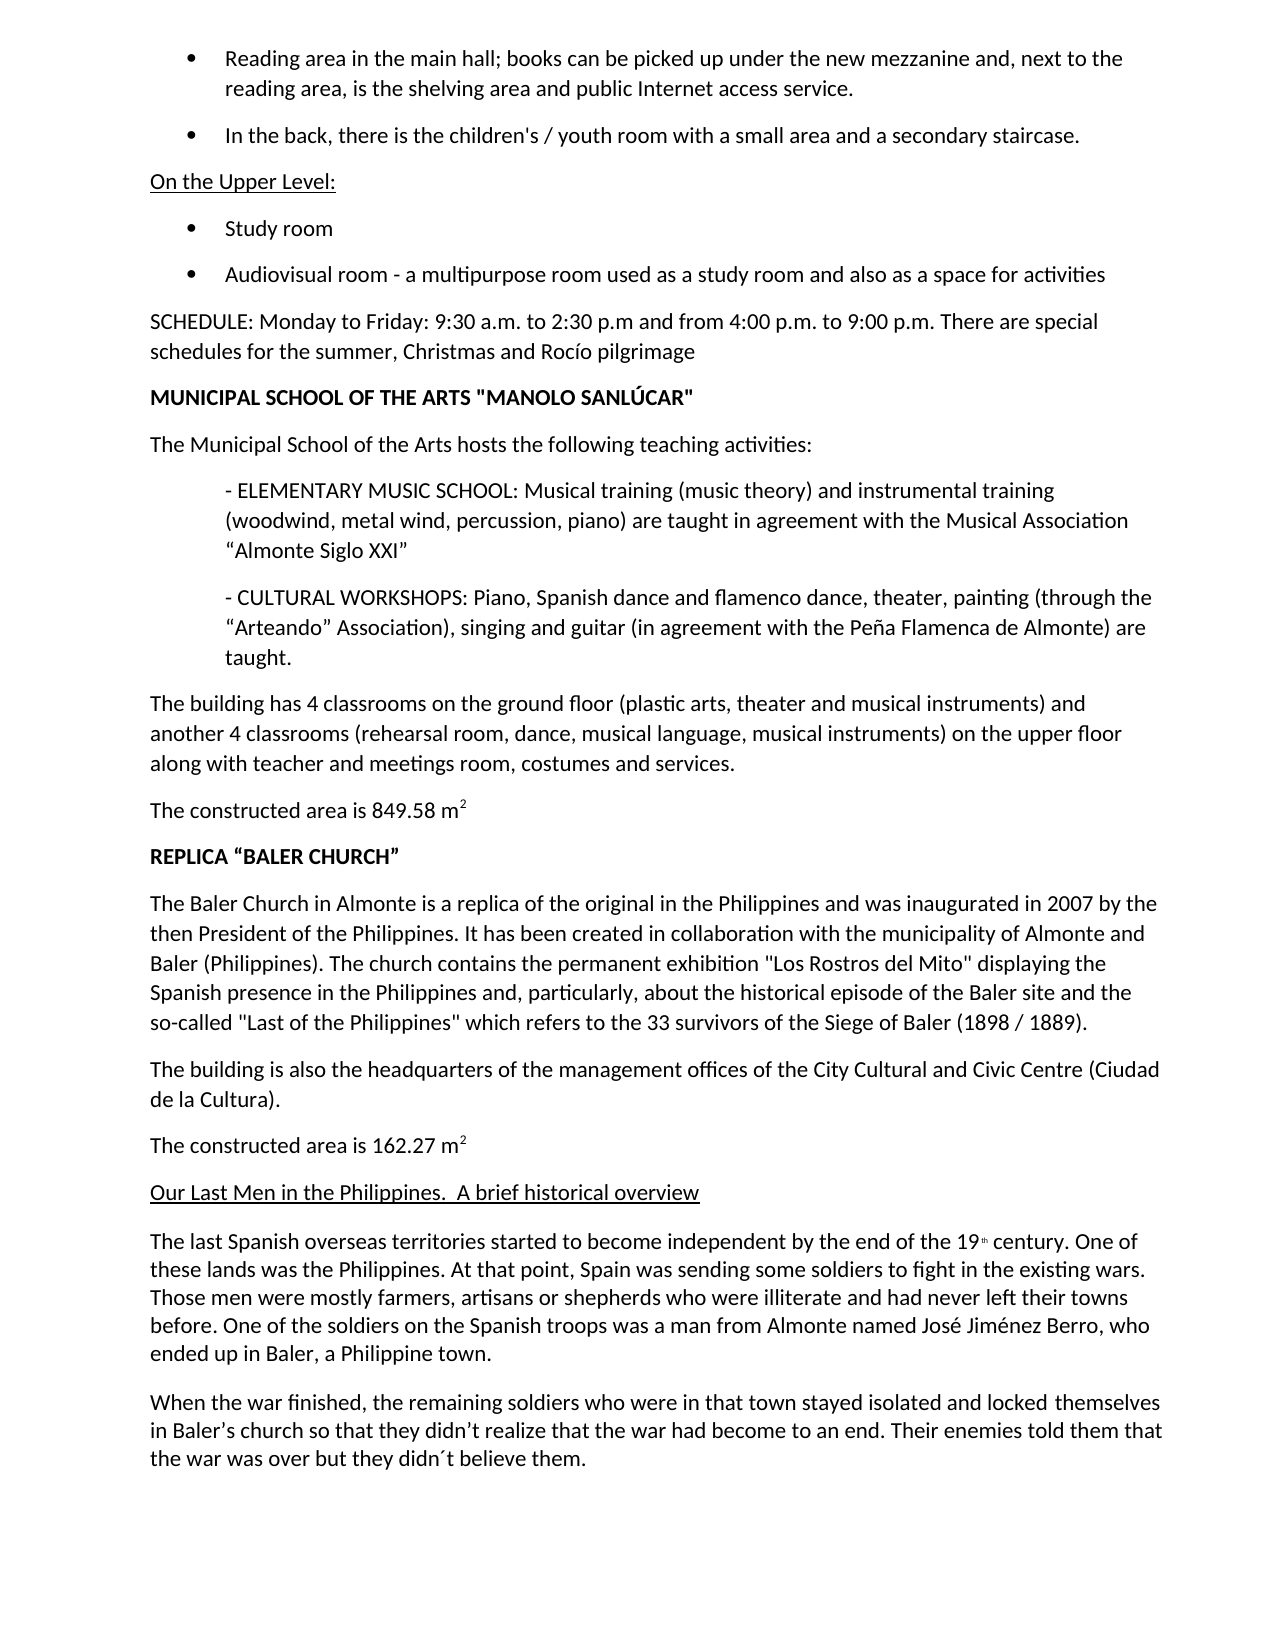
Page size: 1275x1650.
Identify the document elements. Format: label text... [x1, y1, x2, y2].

text REPLICA “BALER CHURCH” [150, 842, 1167, 870]
text - ELEMENTARY MUSIC SCHOOL: Musical training (music theory) and instrumental training (woodwind, metal wind, percussion, piano) are taught in agreement with the Musical Association “Almonte Siglo XXI” [225, 477, 1167, 564]
text SCHEDULE: Monday to Friday: 9:30 a.m. to 2:30 p.m and from 4:00 p.m. to 9:00 p.m. There are special schedules for the summer, Christmas and Rocío pilgrimage [150, 307, 1167, 365]
text Our Last Men in the Philippines. A brief historical overview [150, 1178, 1167, 1206]
text The constructed area is 849.58 m2 [150, 796, 1167, 824]
list Study room [187, 214, 1167, 242]
text The constructed area is 162.27 m2 [150, 1131, 1167, 1159]
text The last Spanish overseas territories started to become independent by the end of the 19th century. One of these lands was the Philippines. At that point, Spain was sending some soldiers to fight in the existing wars. Those men were mostly farmers, artisans or shepherds who were illiterate and had never left their towns before. One of the soldiers on the Spanish troops was a man from Almonte named José Jiménez Berro, who ended up in Baler, a Philippine town. [150, 1227, 1167, 1367]
text The building is also the headquarters of the management offices of the City Cultural and Civic Centre (Ciudad de la Cultura). [150, 1055, 1167, 1113]
text The Municipal School of the Arts hosts the following teaching activities: [150, 430, 1167, 458]
list Reading area in the main hall; books can be picked up under the new mezzanine and, next to the reading area, is the shelving area and public Internet access service. [187, 44, 1167, 102]
list In the back, there is the children's / youth room with a small area and a secondary staircase. [187, 121, 1167, 149]
text MUNICIPAL SCHOOL OF THE ARTS "MANOLO SANLÚCAR" [150, 383, 1167, 412]
text The Baler Church in Almonte is a replica of the original in the Philippines and was inaugurated in 2007 by the then President of the Philippines. It has been created in collaboration with the municipality of Almonte and Baler (Philippines). The church contains the permanent exhibition "Los Rostros del Mito" displaying the Spanish presence in the Philippines and, particularly, about the historical episode of the Baler site and the so-called "Last of the Philippines" which refers to the 33 survivors of the Siege of Baler (1898 / 1889). [150, 889, 1167, 1036]
text - CULTURAL WORKSHOPS: Piano, Spanish dance and flamenco dance, theater, painting (through the “Arteando” Association), singing and guitar (in agreement with the Peña Flamenca de Almonte) are taught. [225, 583, 1167, 671]
text On the Upper Level: [150, 167, 1167, 195]
text The building has 4 classrooms on the ground floor (plastic arts, theater and musical instruments) and another 4 classrooms (rehearsal room, dance, musical language, musical instruments) on the upper floor along with teacher and meetings room, costumes and services. [150, 689, 1167, 777]
list Audiovisual room - a multipurpose room used as a study room and also as a space for activities [187, 261, 1167, 288]
text When the war finished, the remaining soldiers who were in that town stayed isolated and locked themselves in Baler’s church so that they didn’t realize that the war had become to an end. Their enemies told them that the war was over but they didn´t believe them. [150, 1388, 1167, 1472]
